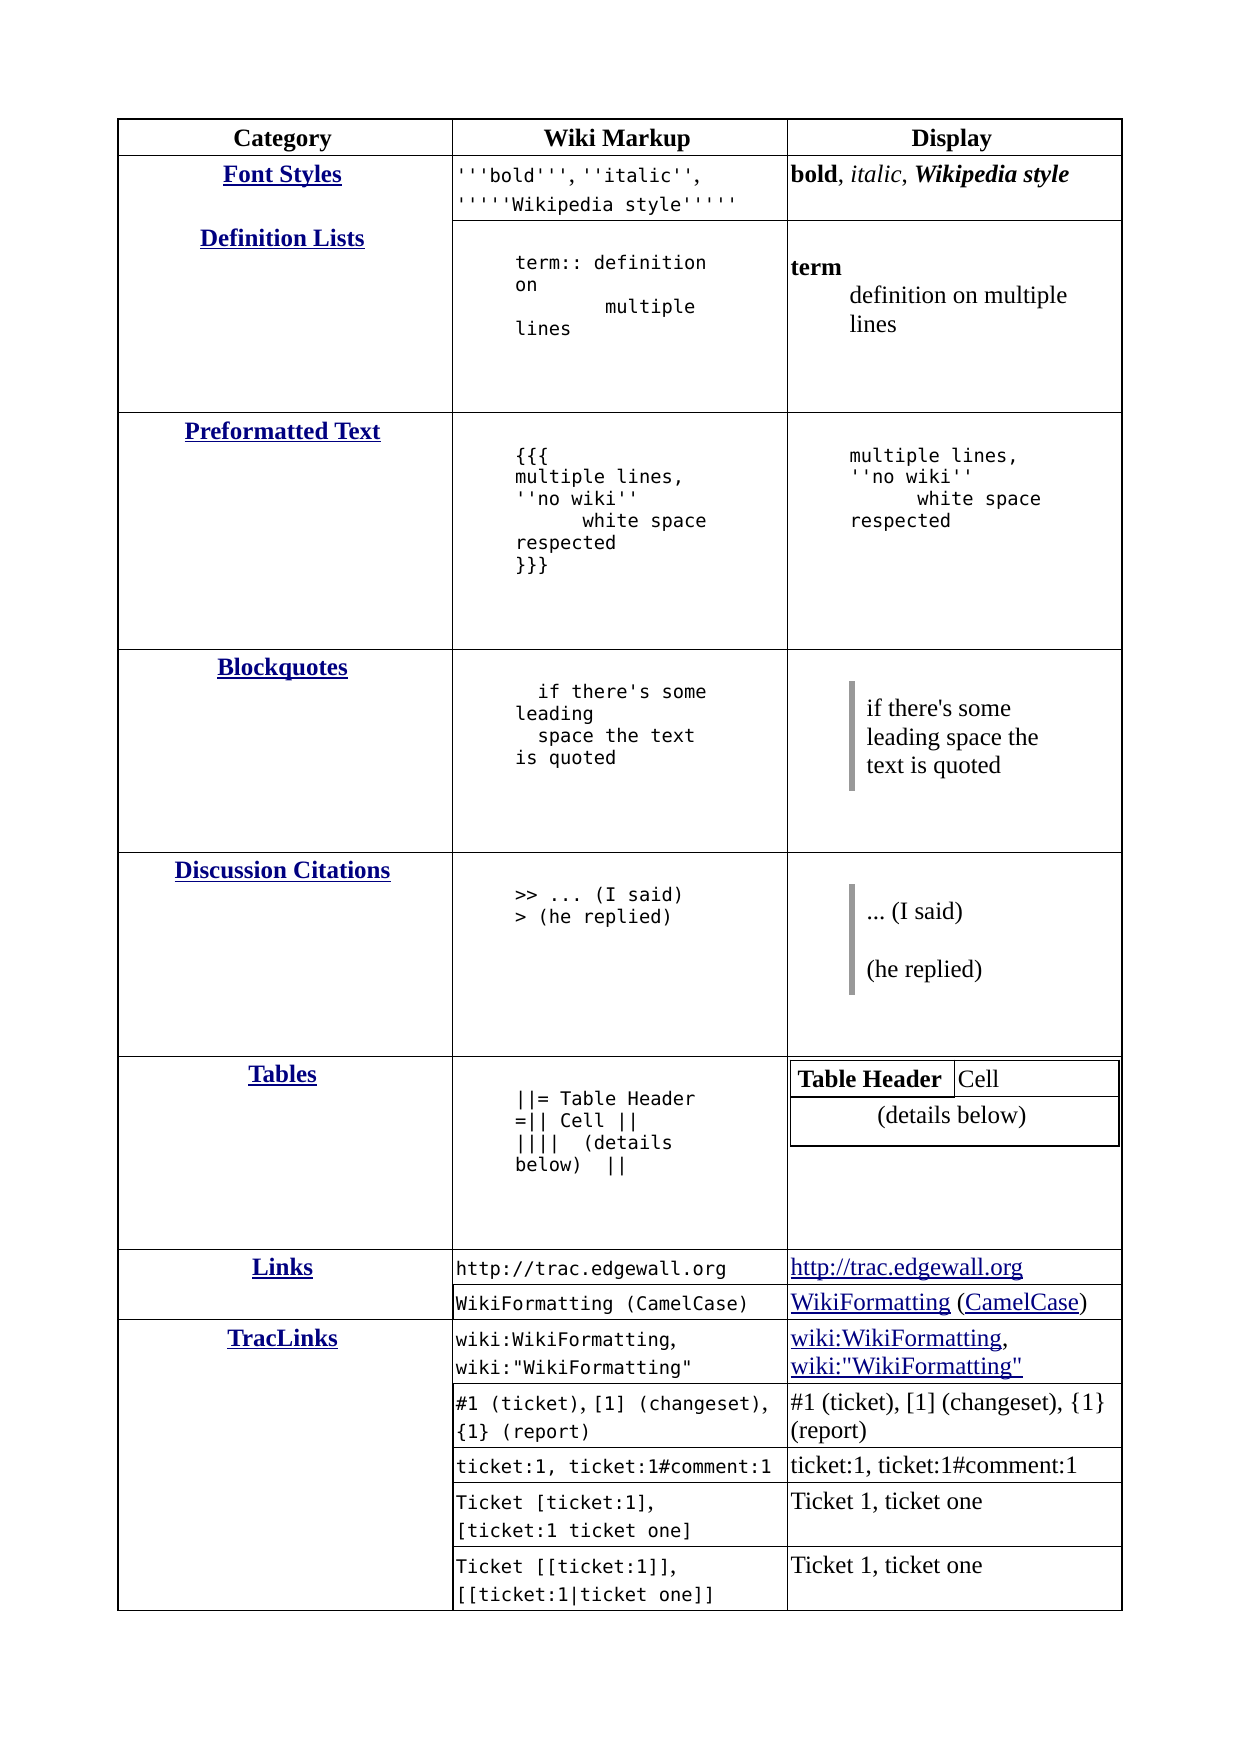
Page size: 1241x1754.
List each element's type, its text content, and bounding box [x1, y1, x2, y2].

table_cell >> ... (I said) > (he replied) [453, 853, 787, 1056]
table_cell ... (I said) (he replied) [788, 853, 1121, 1056]
table_cell (details below) [791, 1097, 1118, 1145]
table_header Wiki Markup [453, 120, 787, 154]
table_cell multiple lines, ''no wiki'' white space respected [788, 413, 1121, 649]
table_cell Ticket [[ticket:1]], [[ticket:1|ticket one]] [454, 1547, 787, 1610]
table_cell [788, 1057, 1121, 1249]
table_cell #1 (ticket), [1] (changeset), {1} (report) [454, 1384, 787, 1447]
table_header Table Header [791, 1061, 954, 1096]
table_cell Definition Lists [119, 220, 452, 412]
table_cell term definition on multiple lines [788, 221, 1121, 412]
table_cell ticket:1, ticket:1#comment:1 [788, 1448, 1121, 1482]
table_header Display [788, 120, 1121, 154]
table_cell Ticket [ticket:1], [ticket:1 ticket one] [454, 1483, 787, 1546]
table_cell if there's some leading space the text is quoted [788, 650, 1121, 852]
table_cell wiki:WikiFormatting, wiki:"WikiFormatting" [453, 1320, 787, 1383]
table_cell term:: definition on multiple lines [453, 221, 787, 412]
table_cell http://trac.edgewall.org [453, 1250, 787, 1284]
table_cell '''bold''', ''italic'', '''''Wikipedia style''''' [453, 156, 787, 219]
table_cell bold, italic, Wikipedia style [788, 156, 1121, 219]
table_cell Blockquotes [119, 650, 452, 852]
table_cell Ticket 1, ticket one [788, 1547, 1121, 1610]
table_cell WikiFormatting (CamelCase) [454, 1285, 787, 1319]
table_cell Discussion Citations [119, 853, 452, 1056]
table_cell Ticket 1, ticket one [788, 1483, 1121, 1546]
table_cell ticket:1, ticket:1#comment:1 [454, 1448, 787, 1482]
table_cell WikiFormatting (CamelCase) [788, 1285, 1121, 1319]
table_cell wiki:WikiFormatting, wiki:"WikiFormatting" [788, 1320, 1121, 1383]
table_cell TracLinks [119, 1320, 452, 1610]
table_header Category [119, 120, 452, 154]
table_header Cell [955, 1061, 1118, 1096]
table_cell ​http://trac.edgewall.org [788, 1250, 1121, 1284]
table_cell #1 (ticket), [1] (changeset), {1} (report) [788, 1384, 1121, 1447]
table_cell {{{ multiple lines, ''no wiki'' white space respected }}} [453, 413, 787, 649]
table_cell ||= Table Header =|| Cell || |||| (details below) || [453, 1057, 787, 1249]
table_cell Preformatted Text [119, 413, 452, 649]
table_cell Links [119, 1250, 452, 1319]
table_cell Font Styles [119, 156, 452, 220]
table_cell Tables [119, 1057, 452, 1249]
table_cell if there's some leading space the text is quoted [453, 650, 787, 852]
